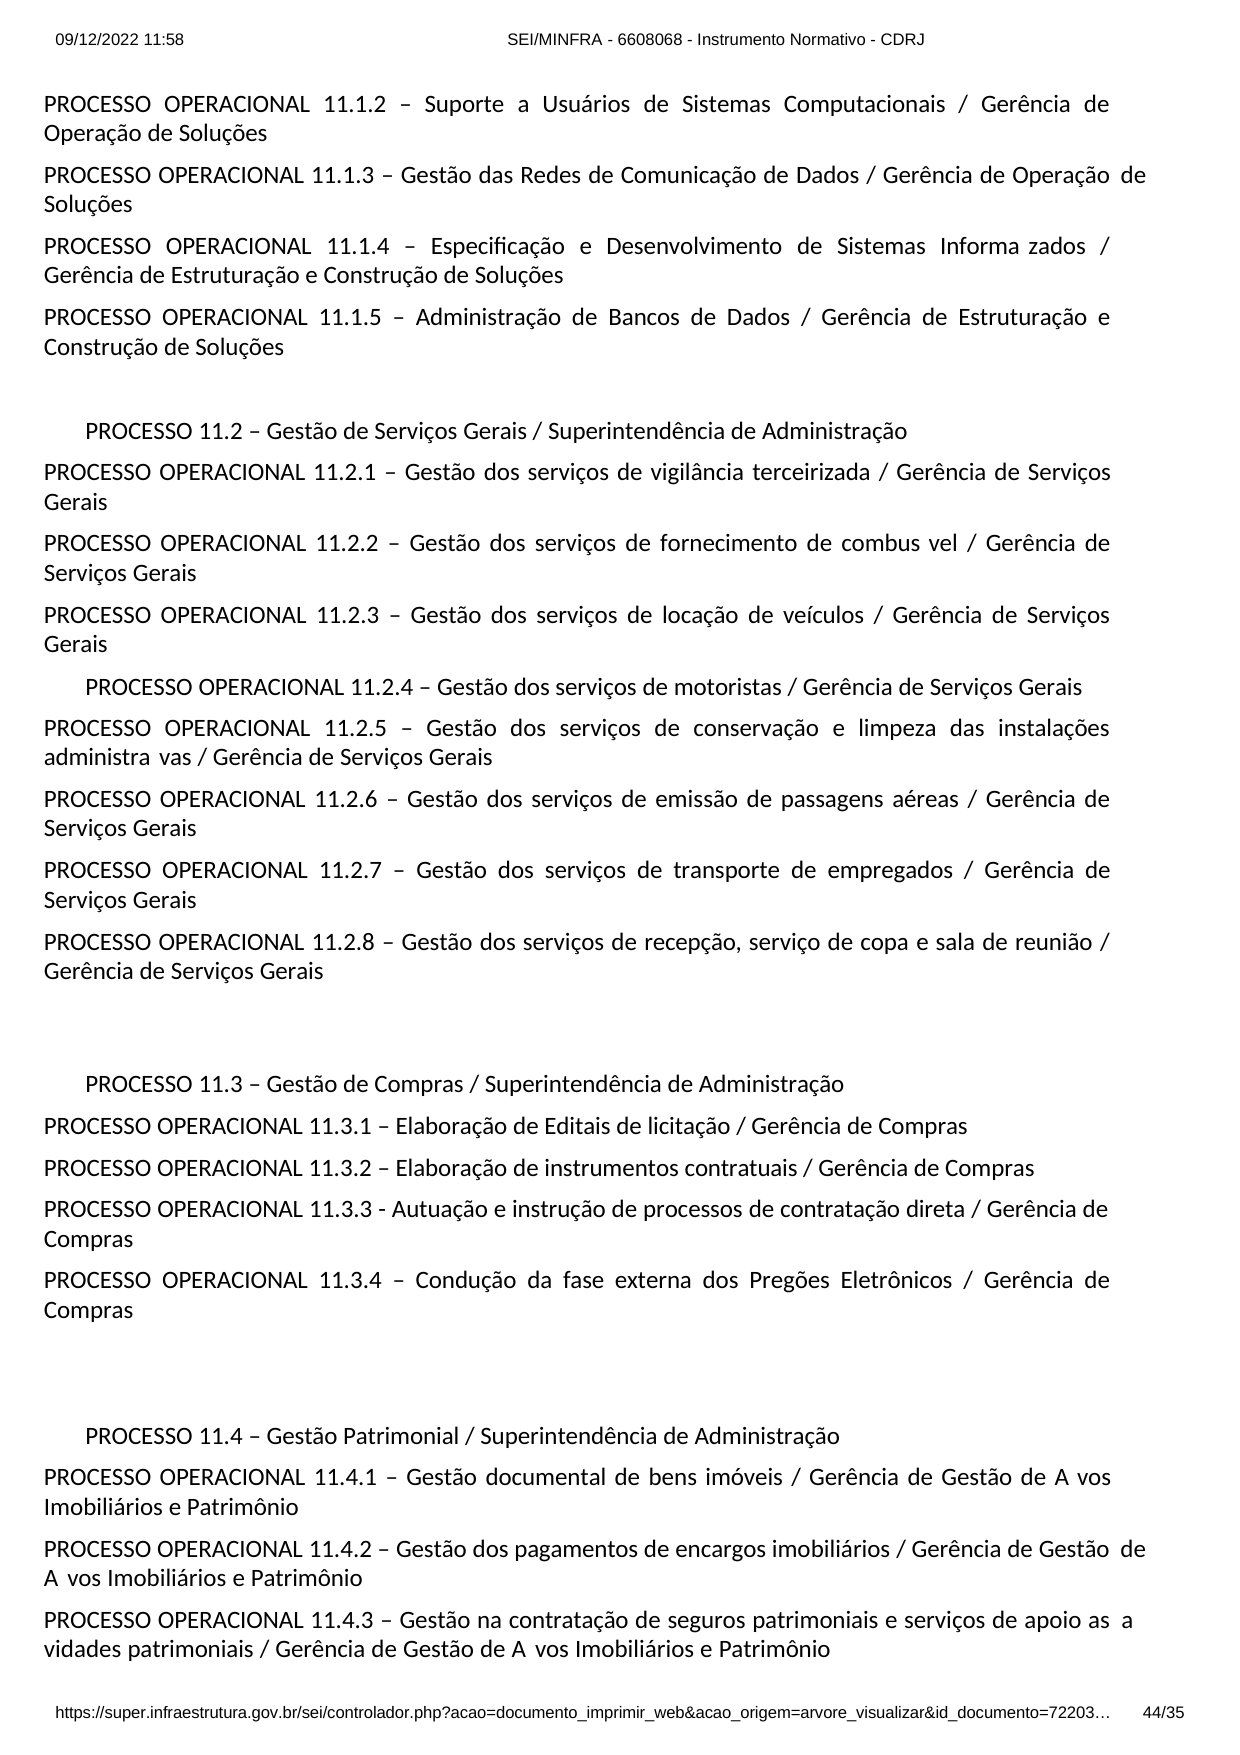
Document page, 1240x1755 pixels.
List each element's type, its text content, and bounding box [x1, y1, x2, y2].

text PROCESSO OPERACIONAL 11.4.2 – Gestão dos pagamentos de encargos imobiliários / Gerência de Gestão de A vos Imobiliários e Patrimônio [44, 1533, 1155, 1592]
text PROCESSO OPERACIONAL 11.2.2 – Gestão dos serviços de fornecimento de combus vel / Gerência de Serviços Gerais [44, 528, 1155, 587]
text PROCESSO OPERACIONAL 11.2.5 – Gestão dos serviços de conservação e limpeza das instalações administra vas / Gerência de Serviços Gerais [44, 713, 1155, 771]
text PROCESSO OPERACIONAL 11.1.4 – Especiﬁcação e Desenvolvimento de Sistemas Informa zados / Gerência de Estruturação e Construção de Soluções [44, 231, 1155, 290]
text PROCESSO 11.3 – Gestão de Compras / Superintendência de Administração [85, 1069, 1196, 1099]
text PROCESSO 11.2 – Gestão de Serviços Gerais / Superintendência de Administração [85, 415, 1196, 446]
text PROCESSO OPERACIONAL 11.2.1 – Gestão dos serviços de vigilância terceirizada / Gerência de Serviços Gerais [44, 457, 1155, 516]
text PROCESSO 11.4 – Gestão Patrimonial / Superintendência de Administração [85, 1420, 1196, 1451]
text PROCESSO OPERACIONAL 11.1.2 – Suporte a Usuários de Sistemas Computacionais / Gerência de Operação de Soluções [44, 88, 1155, 147]
text PROCESSO OPERACIONAL 11.2.3 – Gestão dos serviços de locação de veículos / Gerência de Serviços Gerais [44, 600, 1155, 658]
text PROCESSO OPERACIONAL 11.4.1 – Gestão documental de bens imóveis / Gerência de Gestão de A vos Imobiliários e Patrimônio [44, 1462, 1155, 1521]
text PROCESSO OPERACIONAL 11.1.3 – Gestão das Redes de Comunicação de Dados / Gerência de Operação de Soluções [44, 160, 1155, 218]
text PROCESSO OPERACIONAL 11.1.5 – Administração de Bancos de Dados / Gerência de Estruturação e Construção de Soluções [44, 302, 1155, 361]
text PROCESSO OPERACIONAL 11.2.8 – Gestão dos serviços de recepção, serviço de copa e sala de reunião / Gerência de Serviços Gerais [44, 926, 1155, 985]
text PROCESSO OPERACIONAL 11.3.3 - Autuação e instrução de processos de contratação direta / Gerência de Compras [44, 1194, 1155, 1253]
text PROCESSO OPERACIONAL 11.3.1 – Elaboração de Editais de licitação / Gerência de Compras PROCESSO OPERACIONAL 11.3.2 – Elaboração de instrumentos contratuais / Gerência de Compras [44, 1111, 1085, 1183]
text PROCESSO OPERACIONAL 11.3.4 – Condução da fase externa dos Pregões Eletrônicos / Gerência de Compras [44, 1266, 1155, 1324]
text PROCESSO OPERACIONAL 11.4.3 – Gestão na contratação de seguros patrimoniais e serviços de apoio as a vidades patrimoniais / Gerência de Gestão de A vos Imobiliários e Patrimônio [44, 1605, 1155, 1663]
text PROCESSO OPERACIONAL 11.2.7 – Gestão dos serviços de transporte de empregados / Gerência de Serviços Gerais [44, 855, 1155, 914]
text PROCESSO OPERACIONAL 11.2.6 – Gestão dos serviços de emissão de passagens aéreas / Gerência de Serviços Gerais [44, 784, 1155, 843]
text PROCESSO OPERACIONAL 11.2.4 – Gestão dos serviços de motoristas / Gerência de Serviços Gerais [85, 671, 1196, 701]
